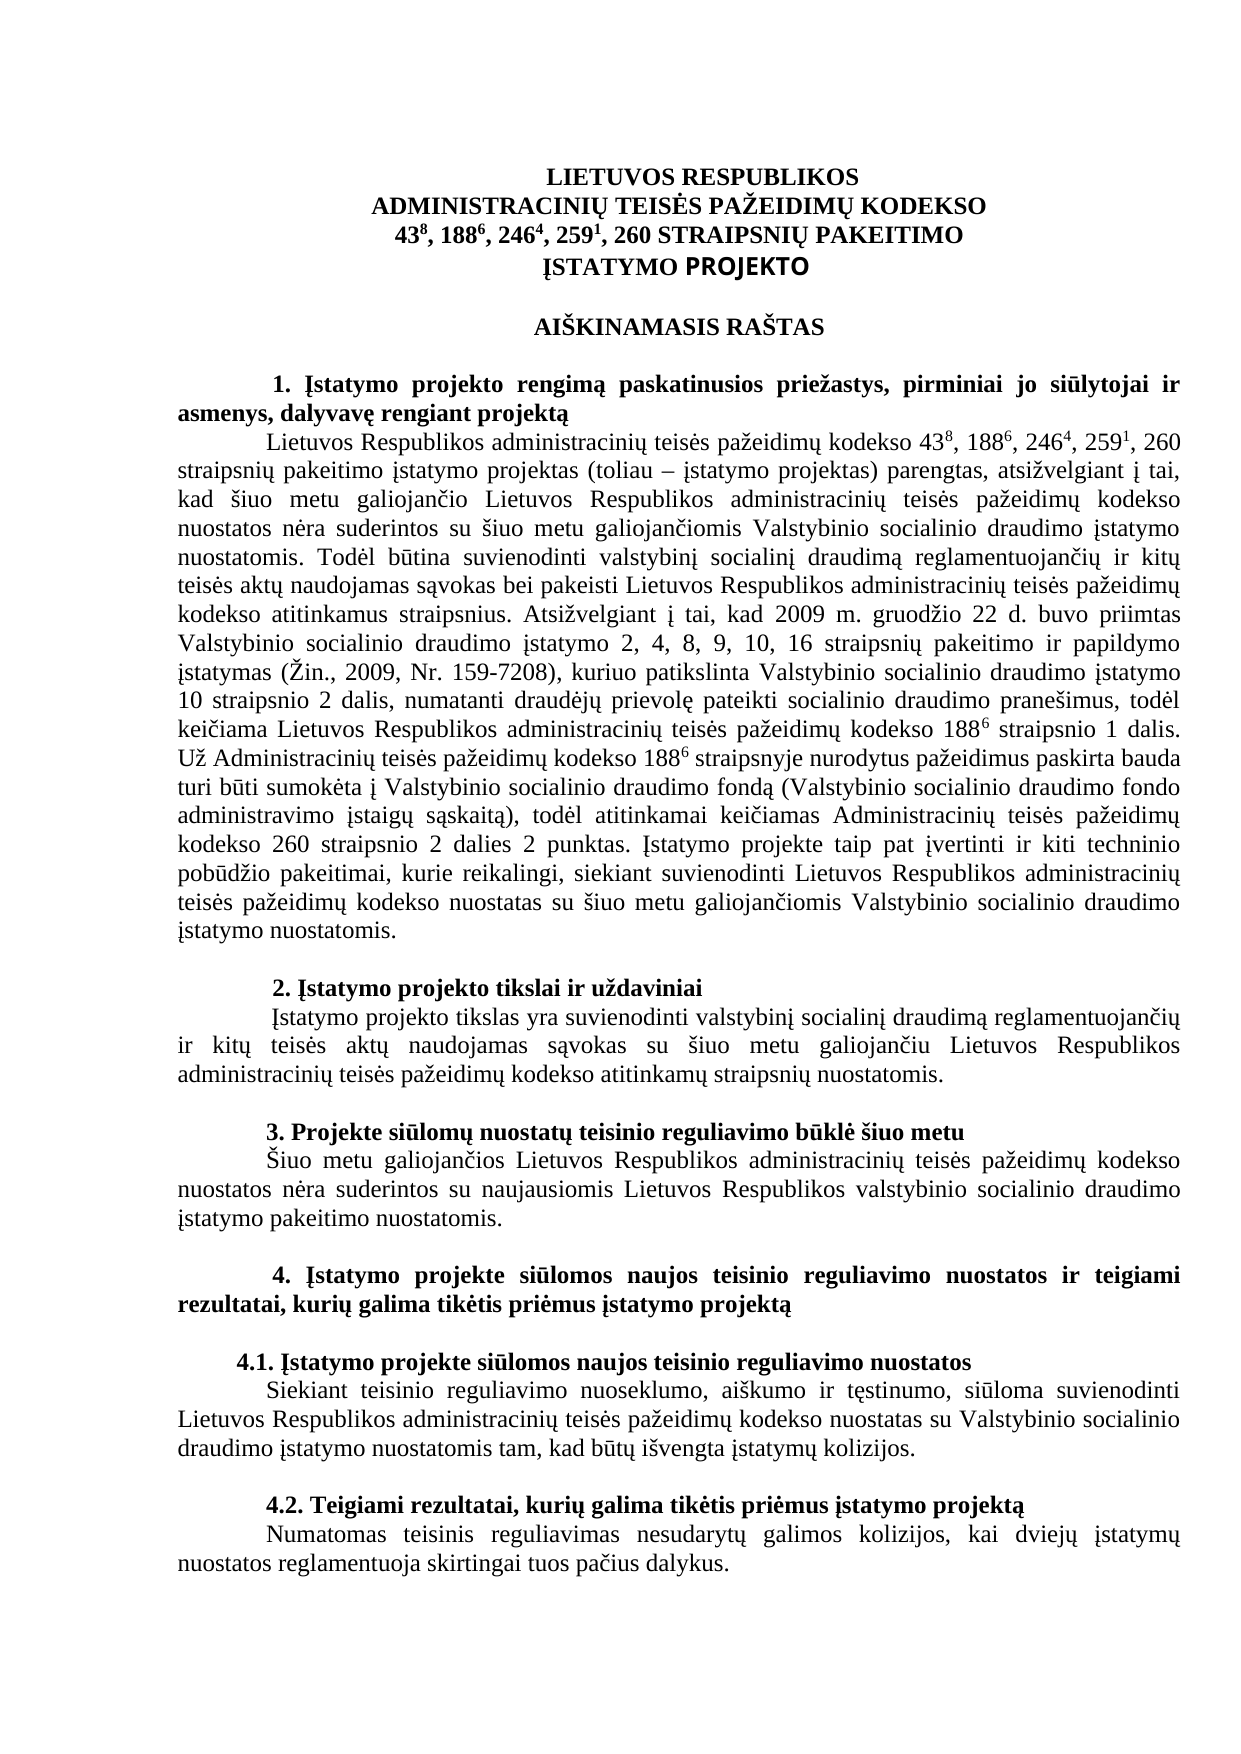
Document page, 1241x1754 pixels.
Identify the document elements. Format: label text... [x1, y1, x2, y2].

text Įstatymo projekto tikslas yra suvienodinti valstybinį socialinį draudimą reglamentuojančių ir kitų teisės aktų naudojamas sąvokas su šiuo metu galiojančiu Lietuvos Respublikos administracinių teisės pažeidimų kodekso atitinkamų straipsnių nuostatomis. [177, 1002, 1181, 1088]
text 1. Įstatymo projekto rengimą paskatinusios priežastys, pirminiai jo siūlytojai ir asmenys, dalyvavę rengiant projektą [177, 369, 1181, 427]
text Šiuo metu galiojančios Lietuvos Respublikos administracinių teisės pažeidimų kodekso nuostatos nėra suderintos su naujausiomis Lietuvos Respublikos valstybinio socialinio draudimo įstatymo pakeitimo nuostatomis. [177, 1145, 1181, 1232]
text Lietuvos Respublikos administracinių teisės pažeidimų kodekso 438, 1886, 2464, 2591, 260 straipsnių pakeitimo įstatymo projektas (toliau – įstatymo projektas) parengtas, atsižvelgiant į tai, kad šiuo metu galiojančio Lietuvos Respublikos administracinių teisės pažeidimų kodekso nuostatos nėra suderintos su šiuo metu galiojančiomis Valstybinio socialinio draudimo įstatymo nuostatomis. Todėl būtina suvienodinti valstybinį socialinį draudimą reglamentuojančių ir kitų teisės aktų naudojamas sąvokas bei pakeisti Lietuvos Respublikos administracinių teisės pažeidimų kodekso atitinkamus straipsnius. Atsižvelgiant į tai, kad 2009 m. gruodžio 22 d. buvo priimtas Valstybinio socialinio draudimo įstatymo 2, 4, 8, 9, 10, 16 straipsnių pakeitimo ir papildymo įstatymas (Žin., 2009, Nr. 159-7208), kuriuo patikslinta Valstybinio socialinio draudimo įstatymo 10 straipsnio 2 dalis, numatanti draudėjų prievolę pateikti socialinio draudimo pranešimus, todėl keičiama Lietuvos Respublikos administracinių teisės pažeidimų kodekso 1886 straipsnio 1 dalis. Už Administracinių teisės pažeidimų kodekso 1886 straipsnyje nurodytus pažeidimus paskirta bauda turi būti sumokėta į Valstybinio socialinio draudimo fondą (Valstybinio socialinio draudimo fondo administravimo įstaigų sąskaitą), todėl atitinkamai keičiamas Administracinių teisės pažeidimų kodekso 260 straipsnio 2 dalies 2 punktas. Įstatymo projekte taip pat įvertinti ir kiti techninio pobūdžio pakeitimai, kurie reikalingi, siekiant suvienodinti Lietuvos Respublikos administracinių teisės pažeidimų kodekso nuostatas su šiuo metu galiojančiomis Valstybinio socialinio draudimo įstatymo nuostatomis. [177, 427, 1181, 944]
text AIŠKINAMASIS RAŠTAS [177, 312, 1181, 340]
text LIETUVOS RESPUBLIKOS [177, 162, 1240, 191]
subtitle 438, 1886, 2464, 2591, 260 STRAIPSNIŲ PAKEITIMO [177, 220, 1181, 249]
text 4.2. Teigiami rezultatai, kurių galima tikėtis priėmus įstatymo projektą [177, 1490, 1174, 1519]
text 2. Įstatymo projekto tikslai ir uždaviniai [177, 973, 1136, 1002]
text 4.1. Įstatymo projekte siūlomos naujos teisinio reguliavimo nuostatos [177, 1347, 1174, 1375]
text ADMINISTRACINIŲ TEISĖS PAŽEIDIMŲ KODEKSO [177, 191, 1181, 220]
text Numatomas teisinis reguliavimas nesudarytų galimos kolizijos, kai dviejų įstatymų nuostatos reglamentuoja skirtingai tuos pačius dalykus. [177, 1519, 1181, 1577]
text Siekiant teisinio reguliavimo nuoseklumo, aiškumo ir tęstinumo, siūloma suvienodinti Lietuvos Respublikos administracinių teisės pažeidimų kodekso nuostatas su Valstybinio socialinio draudimo įstatymo nuostatomis tam, kad būtų išvengta įstatymų kolizijos. [177, 1375, 1181, 1462]
text 4. Įstatymo projekte siūlomos naujos teisinio reguliavimo nuostatos ir teigiami rezultatai, kurių galima tikėtis priėmus įstatymo projektą [177, 1260, 1181, 1318]
text įstatymO PROJEKTO [177, 249, 1181, 283]
text 3. Projekte siūlomų nuostatų teisinio reguliavimo būklė šiuo metu [177, 1117, 1181, 1145]
